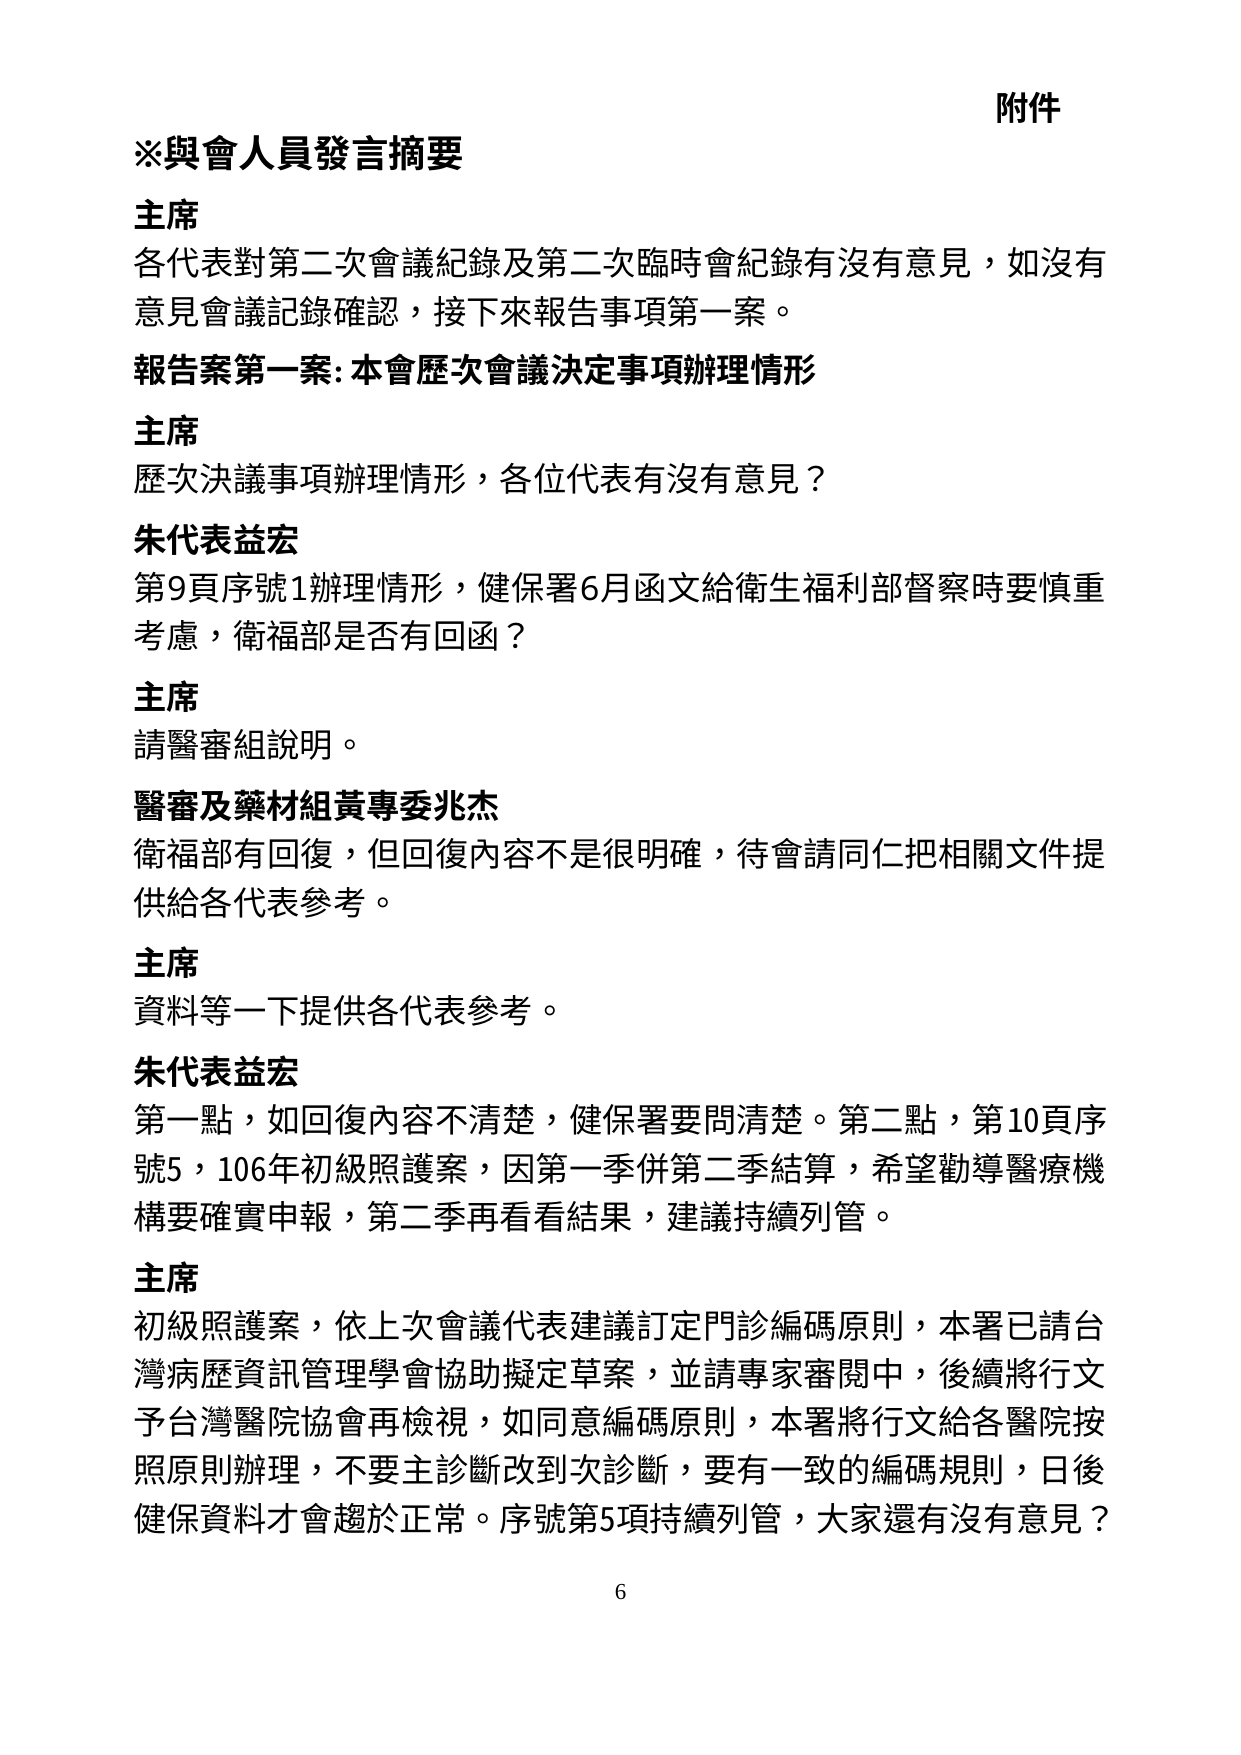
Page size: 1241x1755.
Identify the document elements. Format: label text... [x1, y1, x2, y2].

text 朱代表益宏 [133, 1046, 1107, 1094]
text 第9頁序號1辦理情形，健保署6月函文給衛生福利部督察時要慎重考慮，衛福部是否有回函？ [133, 562, 1107, 658]
text 請醫審組說明。 [133, 719, 1107, 767]
text 各代表對第二次會議紀錄及第二次臨時會紀錄有沒有意見，如沒有意見會議記錄確認，接下來報告事項第一案。 [133, 237, 1107, 334]
text 主席 [133, 1251, 1107, 1299]
text 主席 [133, 671, 1107, 719]
text 報告案第一案: 本會歷次會議決定事項辦理情形 [133, 346, 1107, 392]
text 醫審及藥材組黃專委兆杰 [133, 780, 1107, 828]
text ※與會人員發言摘要 [133, 74, 1118, 176]
text 資料等一下提供各代表參考。 [133, 985, 1107, 1033]
text 朱代表益宏 [133, 513, 1107, 562]
text 主席 [133, 404, 1107, 453]
text 第一點，如回復內容不清楚，健保署要問清楚。第二點，第10頁序號5，106年初級照護案，因第一季併第二季結算，希望勸導醫療機構要確實申報，第二季再看看結果，建議持續列管。 [133, 1094, 1107, 1239]
text 衛福部有回復，但回復內容不是很明確，待會請同仁把相關文件提供給各代表參考。 [133, 828, 1107, 924]
text 初級照護案，依上次會議代表建議訂定門診編碼原則，本署已請台灣病歷資訊管理學會協助擬定草案，並請專家審閱中，後續將行文予台灣醫院協會再檢視，如同意編碼原則，本署將行文給各醫院按照原則辦理，不要主診斷改到次診斷，要有一致的編碼規則，日後健保資料才會趨於正常。序號第5項持續列管，大家還有沒有意見？ [133, 1299, 1107, 1541]
text 主席 [133, 937, 1107, 985]
text 主席 [133, 189, 1107, 237]
text 歷次決議事項辦理情形，各位代表有沒有意見？ [133, 453, 1107, 501]
text 附件 [995, 82, 1103, 130]
